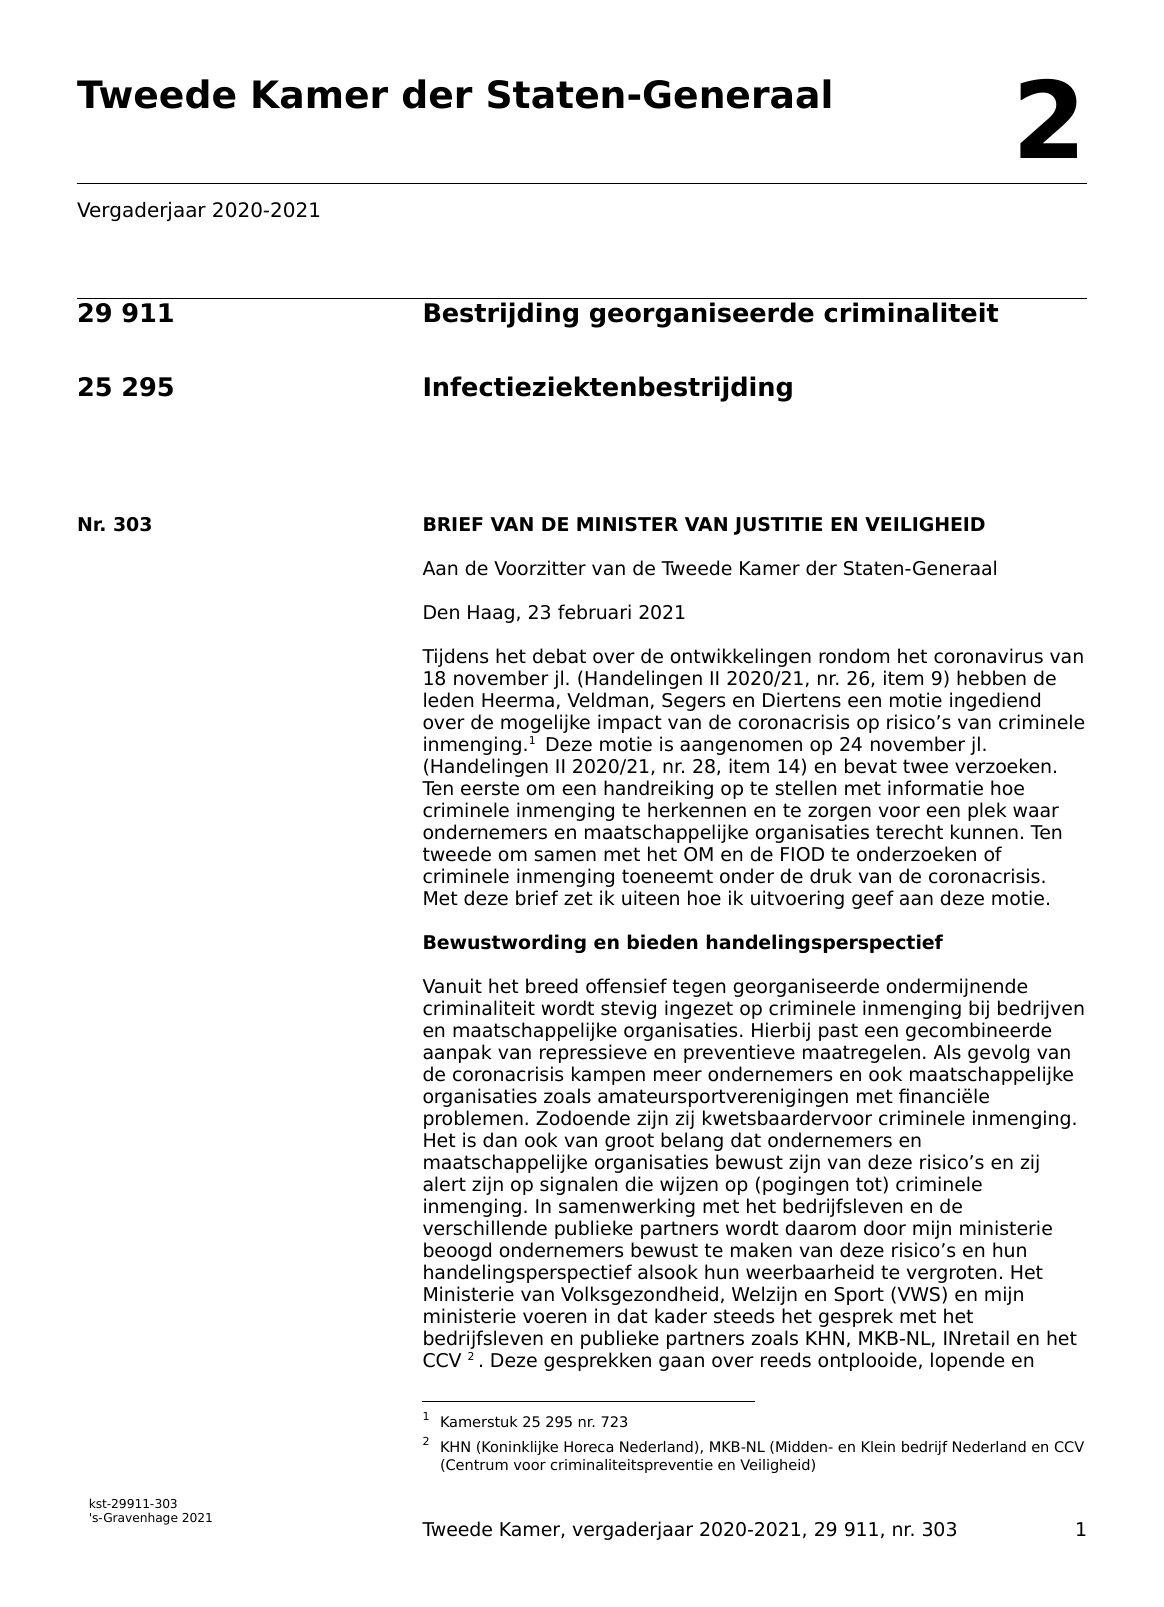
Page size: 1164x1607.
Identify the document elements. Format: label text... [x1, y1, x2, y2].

subtitle 29 911 Bestrijding georganiseerde criminaliteit [77, 299, 1087, 329]
text 's-Gravenhage 2021 [88, 1511, 323, 1525]
subtitle Nr. 303 BRIEF VAN DE MINISTER VAN JUSTITIE EN VEILIGHEID [77, 514, 1087, 536]
text KHN (Koninklijke Horeca Nederland), MKB-NL (Midden- en Klein bedrijf Nederland en CCV (Centrum voor criminaliteitspreventie en Veiligheid) [422, 1435, 1087, 1474]
subtitle Bewustwording en bieden handelingsperspectief [422, 932, 1087, 954]
text Den Haag, 23 februari 2021 [422, 602, 1087, 624]
text Tijdens het debat over de ontwikkelingen rondom het coronavirus van 18 november jl. (Handelingen II 2020/21, nr. 26, item 9) hebben de leden Heerma, Veldman, Segers en Diertens een motie ingediend over de mogelijke impact van de coronacrisis op risico’s van criminele inmenging. Deze motie is aangenomen op 24 november jl. (Handelingen II 2020/21, nr. 28, item 14) en bevat twee verzoeken. Ten eerste om een handreiking op te stellen met informatie hoe criminele inmenging te herkennen en te zorgen voor een plek waar ondernemers en maatschappelijke organisaties terecht kunnen. Ten tweede om samen met het OM en de FIOD te onderzoeken of criminele inmenging toeneemt onder de druk van de coronacrisis. Met deze brief zet ik uiteen hoe ik uitvoering geef aan deze motie. [422, 646, 1087, 910]
text kst-29911-303 [88, 1497, 323, 1511]
text Vanuit het breed offensief tegen georganiseerde ondermijnende criminaliteit wordt stevig ingezet op criminele inmenging bij bedrijven en maatschappelijke organisaties. Hierbij past een gecombineerde aanpak van repressieve en preventieve maatregelen. Als gevolg van de coronacrisis kampen meer ondernemers en ook maatschappelijke organisaties zoals amateursportverenigingen met financiële problemen. Zodoende zijn zij kwetsbaardervoor criminele inmenging. Het is dan ook van groot belang dat ondernemers en maatschappelijke organisaties bewust zijn van deze risico’s en zij alert zijn op signalen die wijzen op (pogingen tot) criminele inmenging. In samenwerking met het bedrijfsleven en de verschillende publieke partners wordt daarom door mijn ministerie beoogd ondernemers bewust te maken van deze risico’s en hun handelingsperspectief alsook hun weerbaarheid te vergroten. Het Ministerie van Volksgezondheid, Welzijn en Sport (VWS) en mijn ministerie voeren in dat kader steeds het gesprek met het bedrijfsleven en publieke partners zoals KHN, MKB-NL, INretail en het CCV . Deze gesprekken gaan over reeds ontplooide, lopende en [422, 976, 1087, 1372]
subtitle 25 295 Infectieziektenbestrijding [77, 373, 1087, 403]
table_header 2 [886, 59, 1087, 183]
text Kamerstuk 25 295 nr. 723 [422, 1410, 1087, 1432]
text Aan de Voorzitter van de Tweede Kamer der Staten-Generaal [422, 558, 1087, 580]
table_header Tweede Kamer der Staten-Generaal [77, 59, 886, 183]
table_cell Vergaderjaar 2020-2021 [77, 184, 1087, 298]
